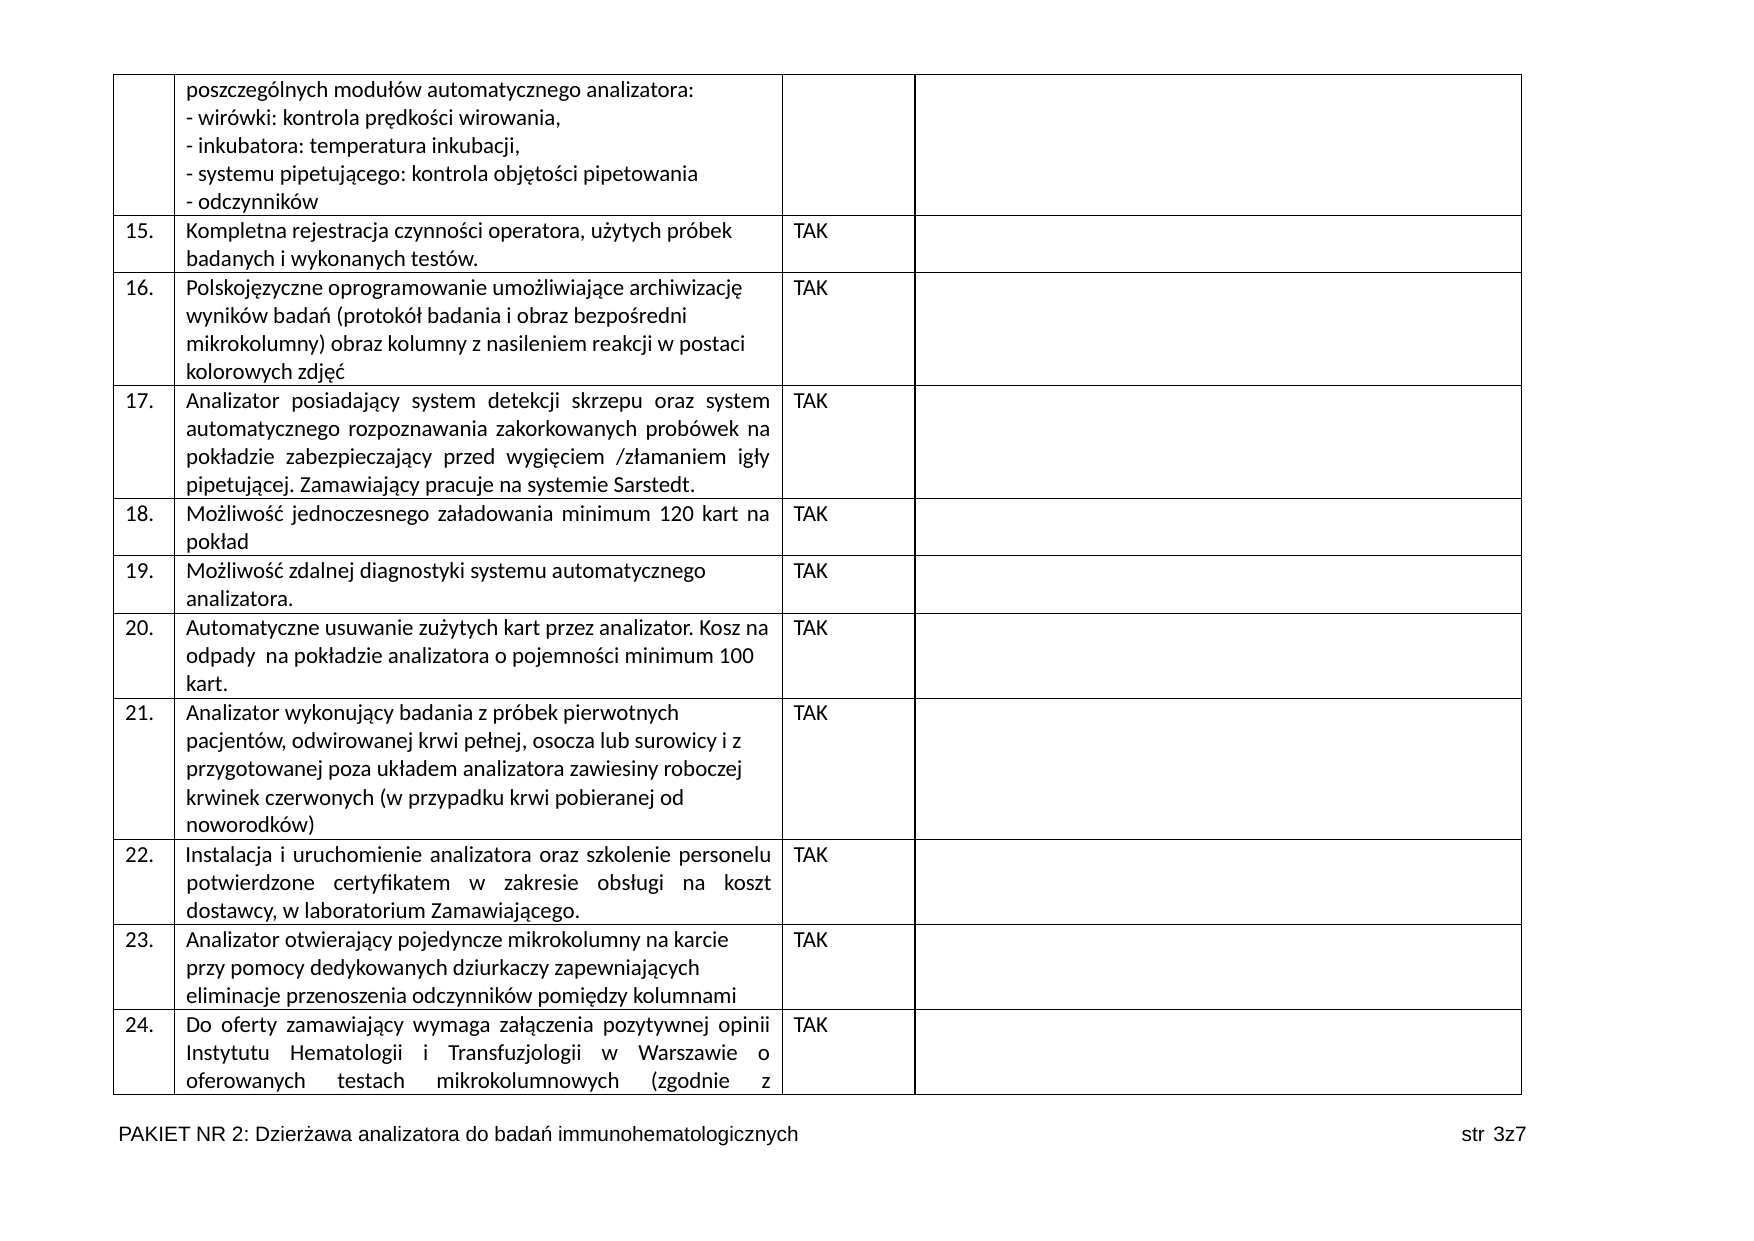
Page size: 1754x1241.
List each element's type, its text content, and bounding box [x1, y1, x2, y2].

table_cell [114, 925, 174, 1009]
table_cell Analizator posiadający system detekcji skrzepu oraz system automatycznego rozpoznawania zakorkowanych probówek na pokładzie zabezpieczający przed wygięciem /złamaniem igły pipetującej. Zamawiający pracuje na systemie Sarstedt. [175, 386, 782, 498]
table_cell TAK [783, 1010, 914, 1094]
table_cell [114, 75, 174, 215]
table_cell TAK [783, 840, 914, 924]
table_cell [916, 699, 1521, 839]
table_cell TAK [783, 614, 914, 697]
table_cell Instalacja i uruchomienie analizatora oraz szkolenie personelu potwierdzone certyfikatem w zakresie obsługi na koszt dostawcy, w laboratorium Zamawiającego. [175, 840, 782, 924]
table_cell [916, 556, 1521, 612]
table_cell Polskojęzyczne oprogramowanie umożliwiające archiwizację wyników badań (protokół badania i obraz bezpośredni mikrokolumny) obraz kolumny z nasileniem reakcji w postaci kolorowych zdjęć [175, 273, 782, 385]
table_cell TAK [783, 273, 914, 385]
table_cell [114, 556, 174, 612]
table_cell Możliwość jednoczesnego załadowania minimum 120 kart na pokład [175, 499, 782, 555]
table_cell TAK [783, 556, 914, 612]
table_cell [916, 840, 1521, 924]
table_cell [114, 1010, 174, 1094]
table_cell [916, 499, 1521, 555]
table_cell TAK [783, 499, 914, 555]
table_cell Automatyczne usuwanie zużytych kart przez analizator. Kosz na odpady na pokładzie analizatora o pojemności minimum 100 kart. [175, 614, 782, 697]
table_cell [916, 216, 1521, 272]
table_cell Do oferty zamawiający wymaga załączenia pozytywnej opinii Instytutu Hematologii i Transfuzjologii w Warszawie o oferowanych testach mikrokolumnowych (zgodnie z [175, 1010, 782, 1094]
table_cell [916, 273, 1521, 385]
table_cell [916, 925, 1521, 1009]
table_cell TAK [783, 699, 914, 839]
table_cell TAK [783, 386, 914, 498]
table_cell TAK [783, 216, 914, 272]
table_cell [114, 699, 174, 839]
table_cell [916, 386, 1521, 498]
table_cell Analizator otwierający pojedyncze mikrokolumny na karcie przy pomocy dedykowanych dziurkaczy zapewniających eliminacje przenoszenia odczynników pomiędzy kolumnami [175, 925, 782, 1009]
table_cell Kompletna rejestracja czynności operatora, użytych próbek badanych i wykonanych testów. [175, 216, 782, 272]
table_cell [114, 840, 174, 924]
table_cell [916, 1010, 1521, 1094]
table_cell [114, 273, 174, 385]
table_cell Analizator wykonujący badania z próbek pierwotnych pacjentów, odwirowanej krwi pełnej, osocza lub surowicy i z przygotowanej poza układem analizatora zawiesiny roboczej krwinek czerwonych (w przypadku krwi pobieranej od noworodków) [175, 699, 782, 839]
table_cell [916, 614, 1521, 697]
table_cell [114, 386, 174, 498]
table_cell TAK [783, 925, 914, 1009]
table_cell [114, 216, 174, 272]
table_cell [916, 75, 1521, 215]
table_cell poszczególnych modułów automatycznego analizatora: - wirówki: kontrola prędkości wirowania, - inkubatora: temperatura inkubacji, - systemu pipetującego: kontrola objętości pipetowania - odczynników [175, 75, 782, 215]
table_cell [114, 499, 174, 555]
table_cell Możliwość zdalnej diagnostyki systemu automatycznego analizatora. [175, 556, 782, 612]
table_cell [783, 75, 914, 215]
table_cell [114, 614, 174, 697]
